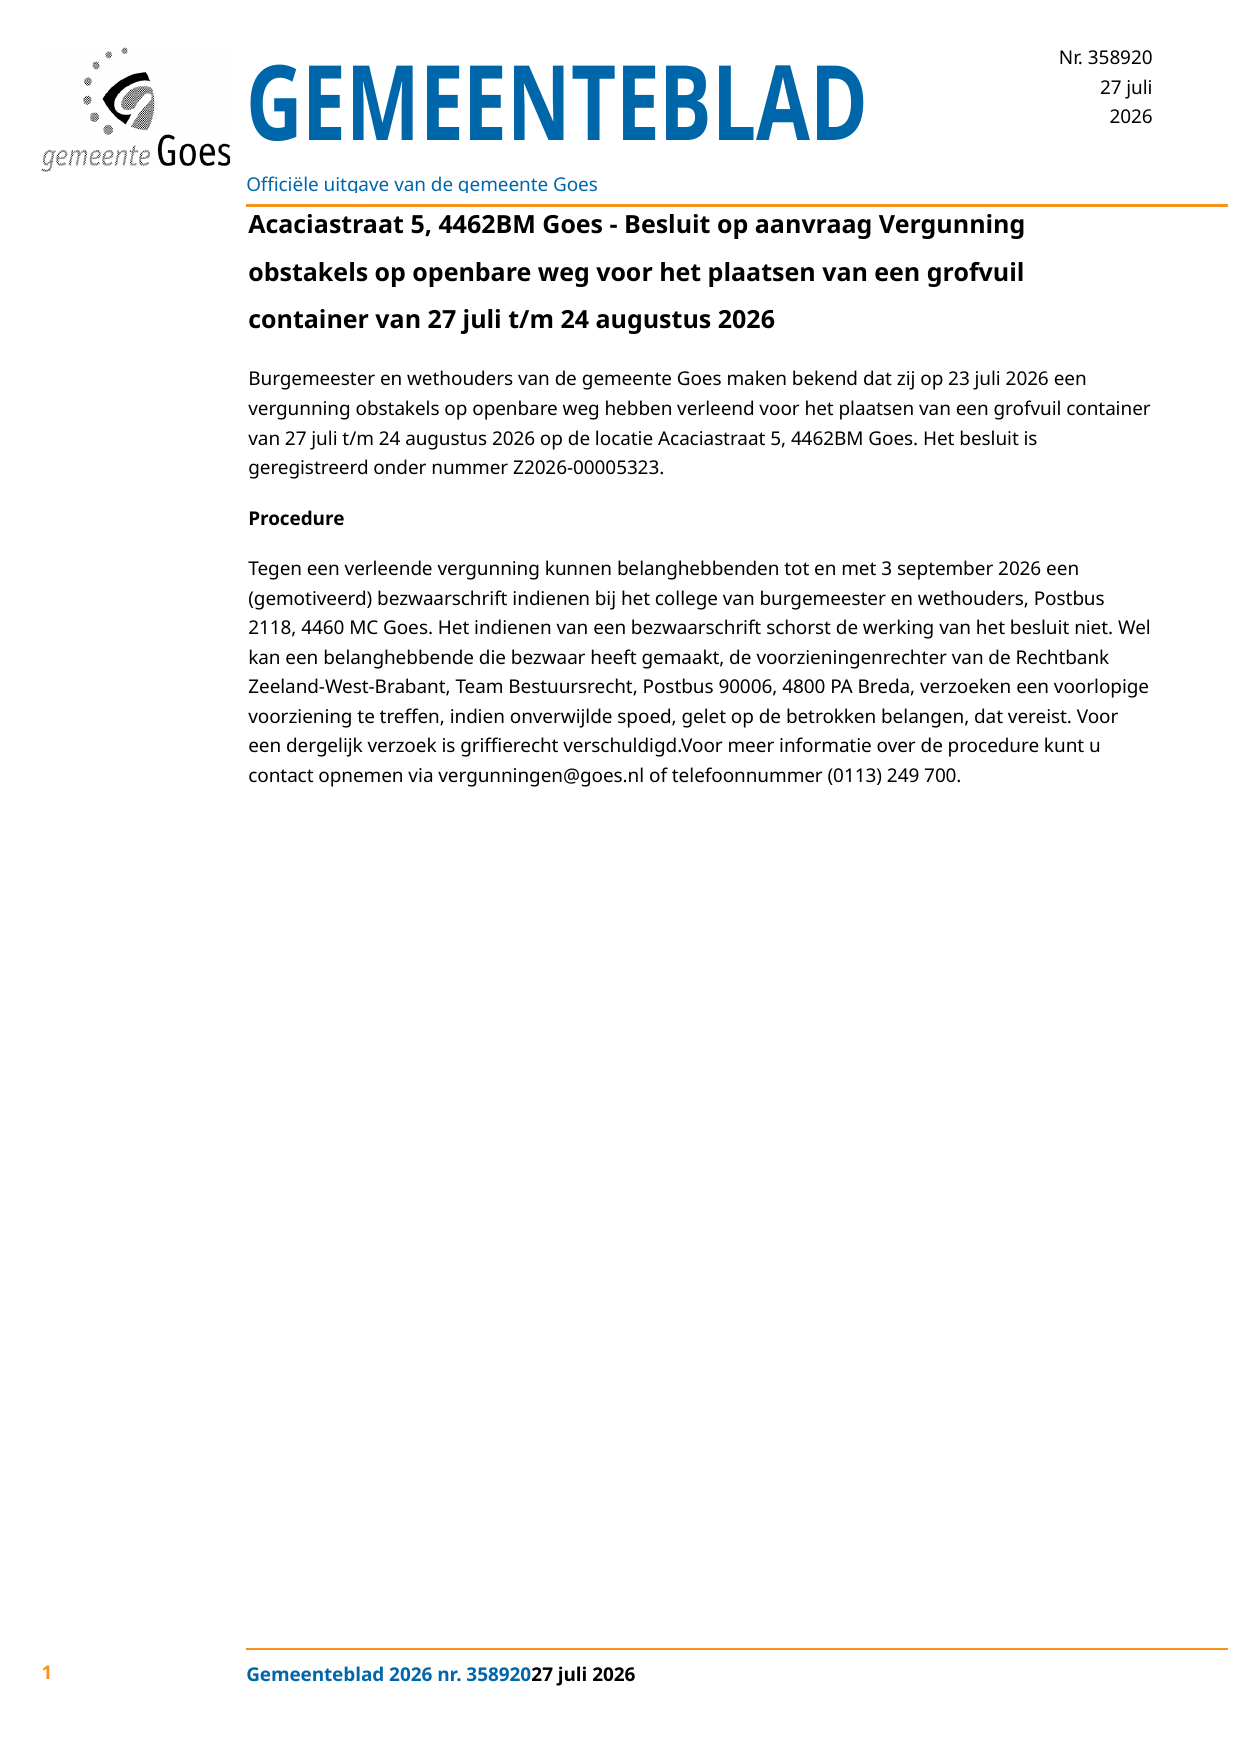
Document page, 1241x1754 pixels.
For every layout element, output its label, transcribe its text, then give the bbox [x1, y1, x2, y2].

picture [41, 47, 231, 172]
text Burgemeester en wethouders van de gemeente Goes maken bekend dat zij op 23 juli 2026 een vergunning obstakels op openbare weg hebben verleend voor het plaatsen van een grofvuil container van 27 juli t/m 24 augustus 2026 op de locatie Acaciastraat 5, 4462BM Goes. Het besluit is geregistreerd onder nummer Z2026-00005323. [248, 366, 1152, 480]
text Tegen een verleende vergunning kunnen belanghebbenden tot en met 3 september 2026 een (gemotiveerd) bezwaarschrift indienen bij het college van burgemeester en wethouders, Postbus 2118, 4460 MC Goes. Het indienen van een bezwaarschrift schorst de werking van het besluit niet. Wel kan een belanghebbende die bezwaar heeft gemaakt, de voorzieningenrechter van de Rechtbank Zeeland-West-Brabant, Team Bestuursrecht, Postbus 90006, 4800 PA Breda, verzoeken een voorlopige voorziening te treffen, indien onverwijlde spoed, gelet op de betrokken belangen, dat vereist. Voor een dergelijk verzoek is griffierecht verschuldigd.Voor meer informatie over de procedure kunt u contact opnemen via vergunningen@goes.nl of telefoonnummer (0113) 249 700. [248, 555, 1152, 788]
text Procedure [248, 505, 1152, 530]
text Acaciastraat 5, 4462BM Goes - Besluit op aanvraag Vergunning obstakels op openbare weg voor het plaatsen van een grofvuil container van 27 juli t/m 24 augustus 2026 [248, 207, 1152, 336]
